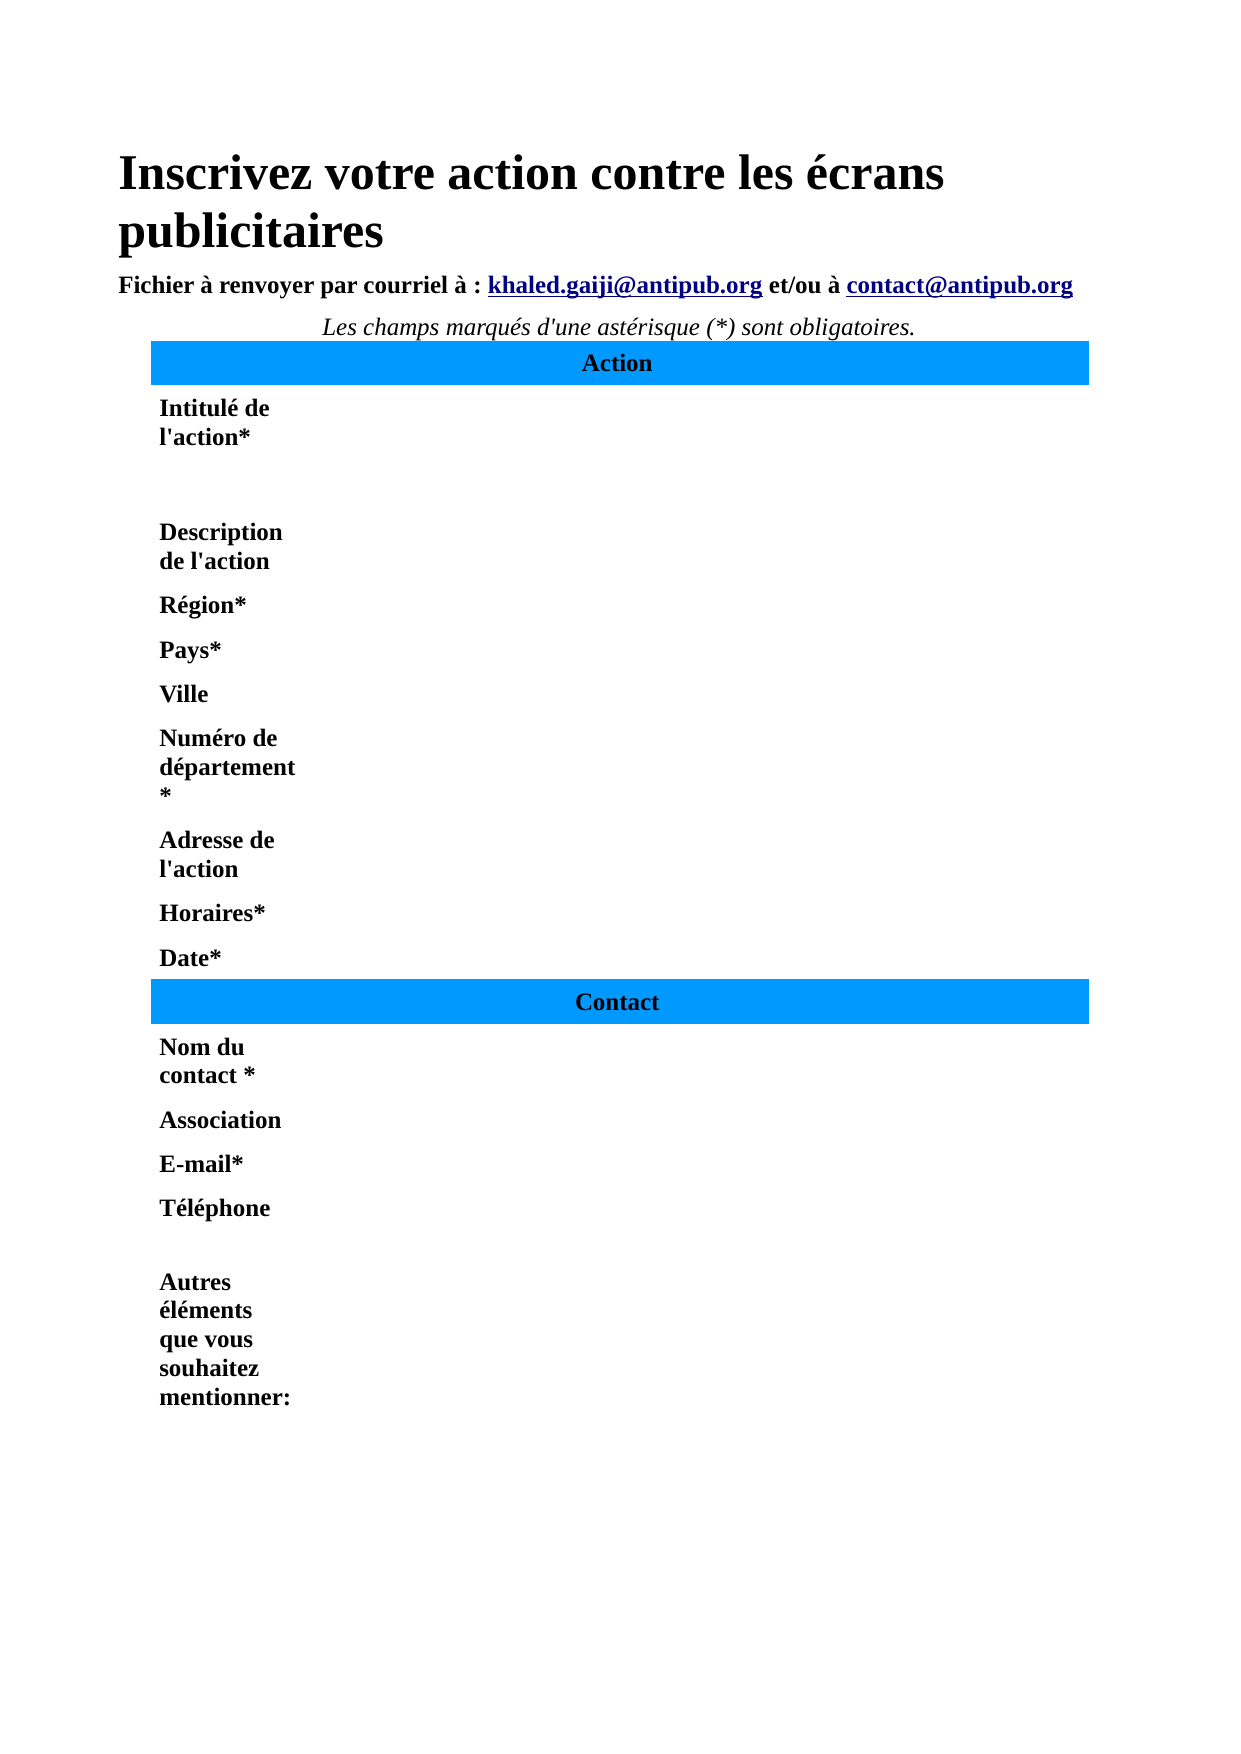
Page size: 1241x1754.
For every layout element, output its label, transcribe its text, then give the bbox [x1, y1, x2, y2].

text Les champs marqués d'une astérisque (*) sont obligatoires. [118, 312, 1122, 341]
table_header Action [151, 341, 1089, 385]
table_cell [305, 671, 1089, 716]
table_cell [305, 583, 1089, 627]
table_cell Nom du contact * [151, 1024, 304, 1097]
table_cell [305, 891, 1089, 935]
table_cell Intitulé de l'action* [151, 385, 304, 509]
table_cell [305, 935, 1089, 979]
table_cell Horaires* [151, 891, 304, 935]
table_cell [305, 1186, 1089, 1259]
table_cell [305, 716, 1089, 817]
subtitle Inscrivez votre action contre les écrans publicitaires [118, 143, 1122, 258]
table_cell Téléphone [151, 1186, 304, 1259]
table_cell Association [151, 1097, 304, 1141]
table_cell Date* [151, 935, 304, 979]
table_cell [305, 385, 1089, 509]
table_cell Adresse de l'action [151, 818, 304, 891]
text Fichier à renvoyer par courriel à : khaled.gaiji@antipub.org et/ou à contact@antipub.org [118, 271, 1122, 299]
table_cell [305, 1024, 1089, 1097]
table_cell Région* [151, 583, 304, 627]
table_cell [305, 509, 1089, 582]
table_cell Pays* [151, 627, 304, 671]
table_cell Ville [151, 671, 304, 716]
table_cell E-mail* [151, 1141, 304, 1186]
table_cell [305, 1141, 1089, 1186]
table_cell Autres éléments que vous souhaitez mentionner: [151, 1259, 304, 1418]
table_cell Numéro de département* [151, 716, 304, 817]
table_cell [305, 1259, 1089, 1418]
table_cell [305, 1097, 1089, 1141]
table_cell Contact [151, 979, 1089, 1024]
table_cell Description de l'action [151, 509, 304, 582]
table_cell [305, 818, 1089, 891]
table_cell [305, 627, 1089, 671]
